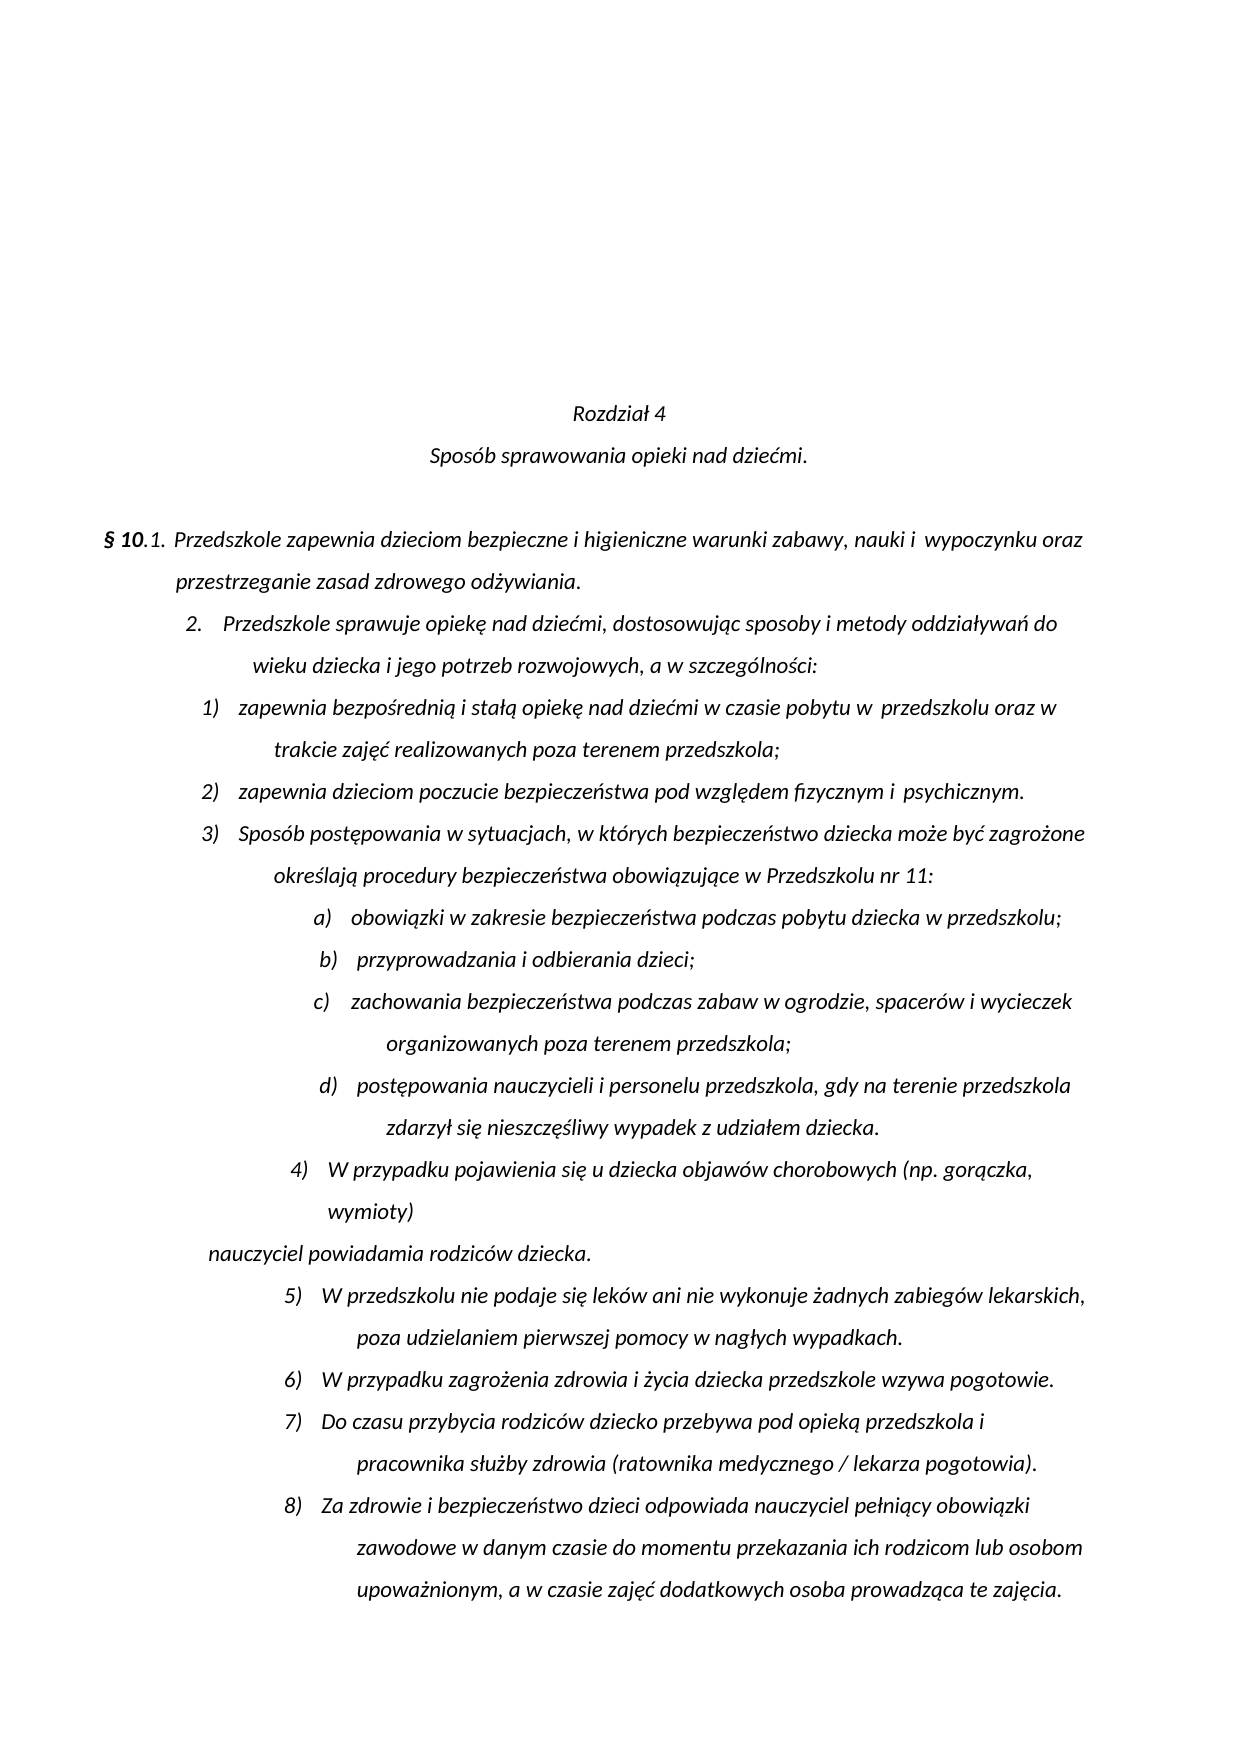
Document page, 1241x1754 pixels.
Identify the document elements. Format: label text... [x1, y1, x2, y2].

list zapewnia bezpośrednią i stałą opiekę nad dziećmi w czasie pobytu w przedszkolu oraz w trakcie zajęć realizowanych poza terenem przedszkola; [201, 693, 1093, 763]
list zachowania bezpieczeństwa podczas zabaw w ogrodzie, spacerów i wycieczek organizowanych poza terenem przedszkola; [313, 987, 1093, 1057]
list Sposób postępowania w sytuacjach, w których bezpieczeństwo dziecka może być zagrożone określają procedury bezpieczeństwa obowiązujące w Przedszkolu nr 11: [201, 819, 1093, 889]
text § 10.1. Przedszkole zapewnia dzieciom bezpieczne i higieniczne warunki zabawy, nauki i wypoczynku oraz [103, 525, 1093, 553]
list W przypadku pojawienia się u dziecka objawów chorobowych (np. gorączka, wymioty) [290, 1155, 1093, 1225]
list zapewnia dzieciom poczucie bezpieczeństwa pod względem fizycznym i psychicznym. [201, 777, 1093, 805]
list postępowania nauczycieli i personelu przedszkola, gdy na terenie przedszkola zdarzył się nieszczęśliwy wypadek z udziałem dziecka. [319, 1071, 1093, 1141]
text Sposób sprawowania opieki nad dziećmi. [148, 441, 1093, 469]
text przestrzeganie zasad zdrowego odżywiania. [103, 567, 1093, 595]
list przyprowadzania i odbierania dzieci; [319, 945, 1093, 973]
list Do czasu przybycia rodziców dziecko przebywa pod opieką przedszkola i pracownika służby zdrowia (ratownika medycznego / lekarza pogotowia). [284, 1407, 1093, 1477]
list W przypadku zagrożenia zdrowia i życia dziecka przedszkole wzywa pogotowie. [284, 1365, 1093, 1393]
list Za zdrowie i bezpieczeństwo dzieci odpowiada nauczyciel pełniący obowiązki zawodowe w danym czasie do momentu przekazania ich rodzicom lub osobom upoważnionym, a w czasie zajęć dodatkowych osoba prowadząca te zajęcia. [284, 1491, 1093, 1603]
list W przedszkolu nie podaje się leków ani nie wykonuje żadnych zabiegów lekarskich, poza udzielaniem pierwszej pomocy w nagłych wypadkach. [284, 1281, 1093, 1351]
list Przedszkole sprawuje opiekę nad dziećmi, dostosowując sposoby i metody oddziaływań do wieku dziecka i jego potrzeb rozwojowych, a w szczególności: [185, 609, 1093, 679]
text Rozdział 4 [148, 399, 1093, 427]
list obowiązki w zakresie bezpieczeństwa podczas pobytu dziecka w przedszkolu; [313, 903, 1093, 931]
text nauczyciel powiadamia rodziców dziecka. [177, 1239, 1093, 1267]
